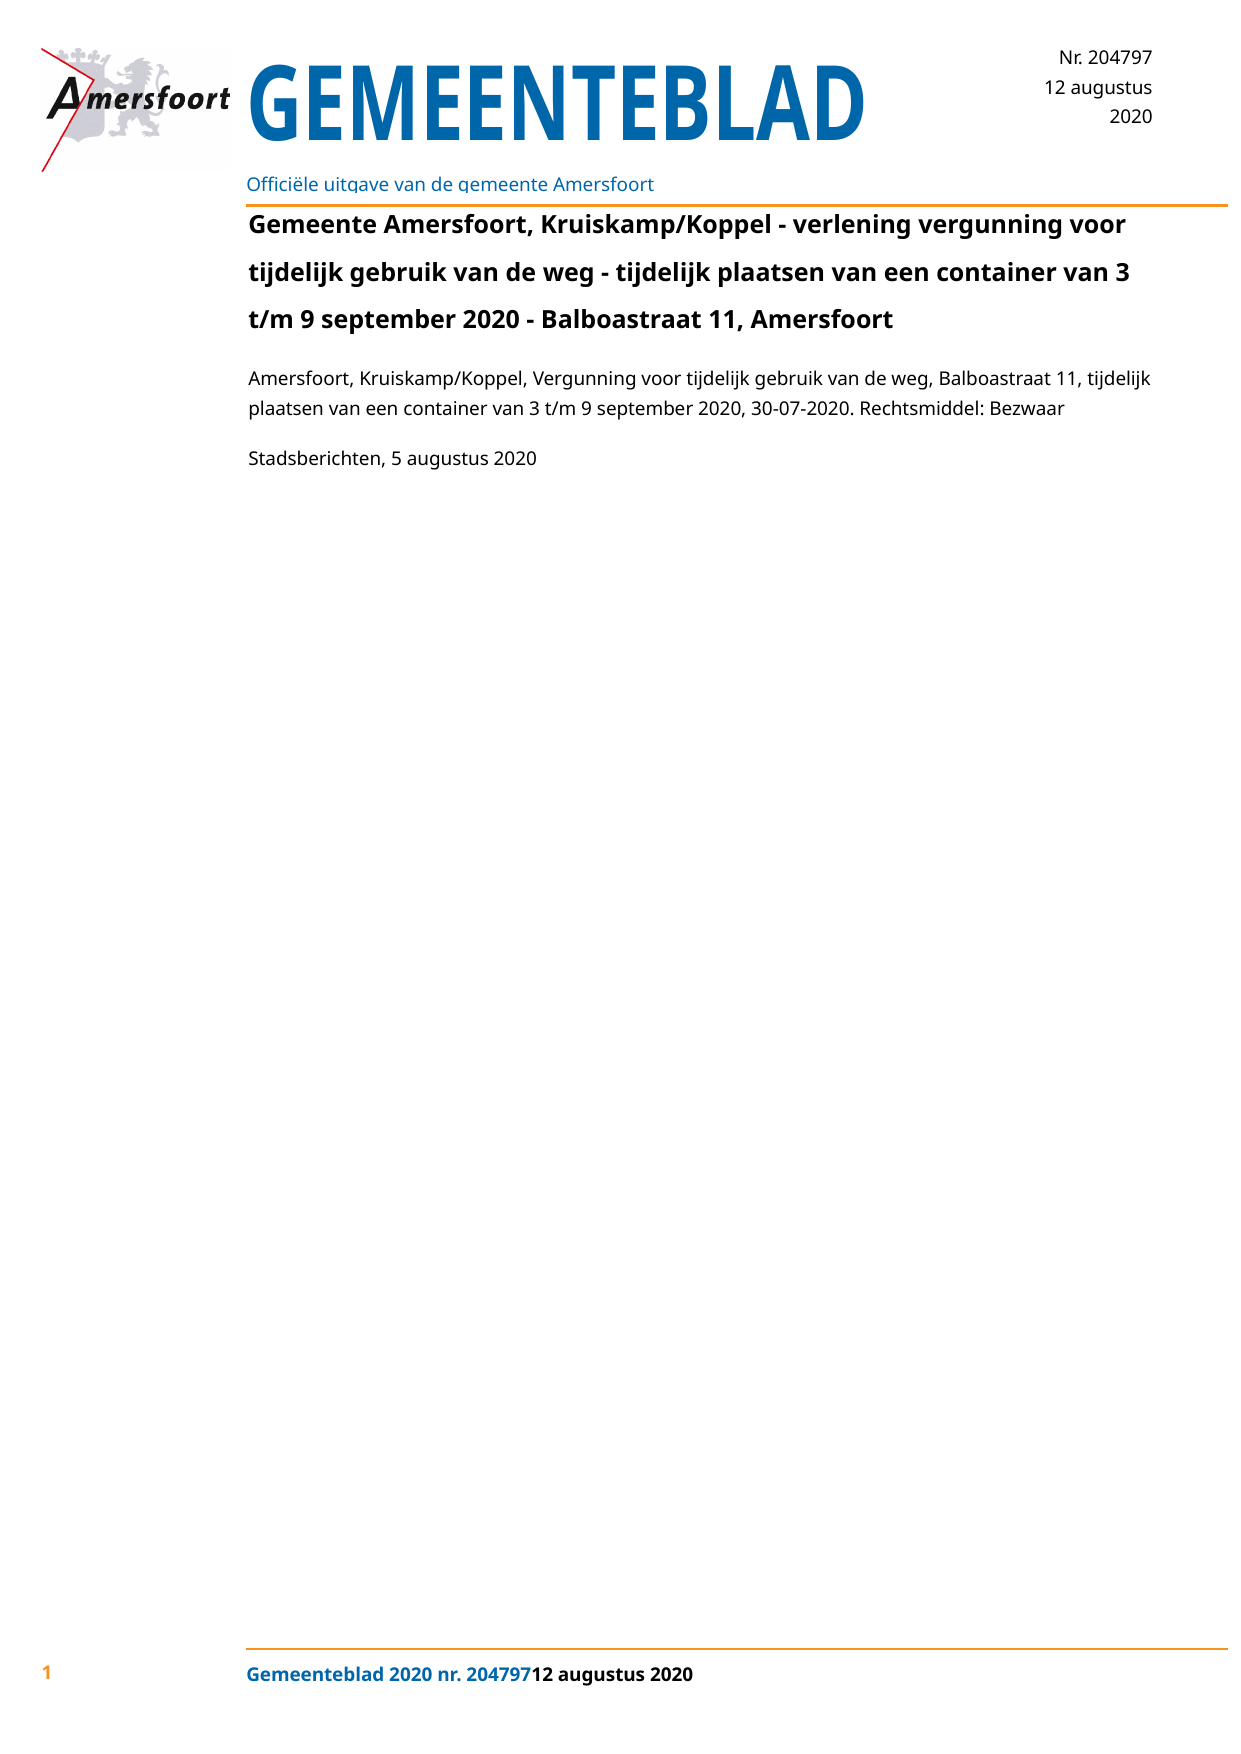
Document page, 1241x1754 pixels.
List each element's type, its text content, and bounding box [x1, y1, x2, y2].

text Stadsberichten, 5 augustus 2020 [248, 446, 1152, 471]
text Amersfoort, Kruiskamp/Koppel, Vergunning voor tijdelijk gebruik van de weg, Balboastraat 11, tijdelijk plaatsen van een container van 3 t/m 9 september 2020, 30-07-2020. Rechtsmiddel: Bezwaar [248, 366, 1152, 421]
picture [41, 47, 231, 172]
text Gemeente Amersfoort, Kruiskamp/Koppel - verlening vergunning voor tijdelijk gebruik van de weg - tijdelijk plaatsen van een container van 3 t/m 9 september 2020 - Balboastraat 11, Amersfoort [248, 207, 1152, 336]
